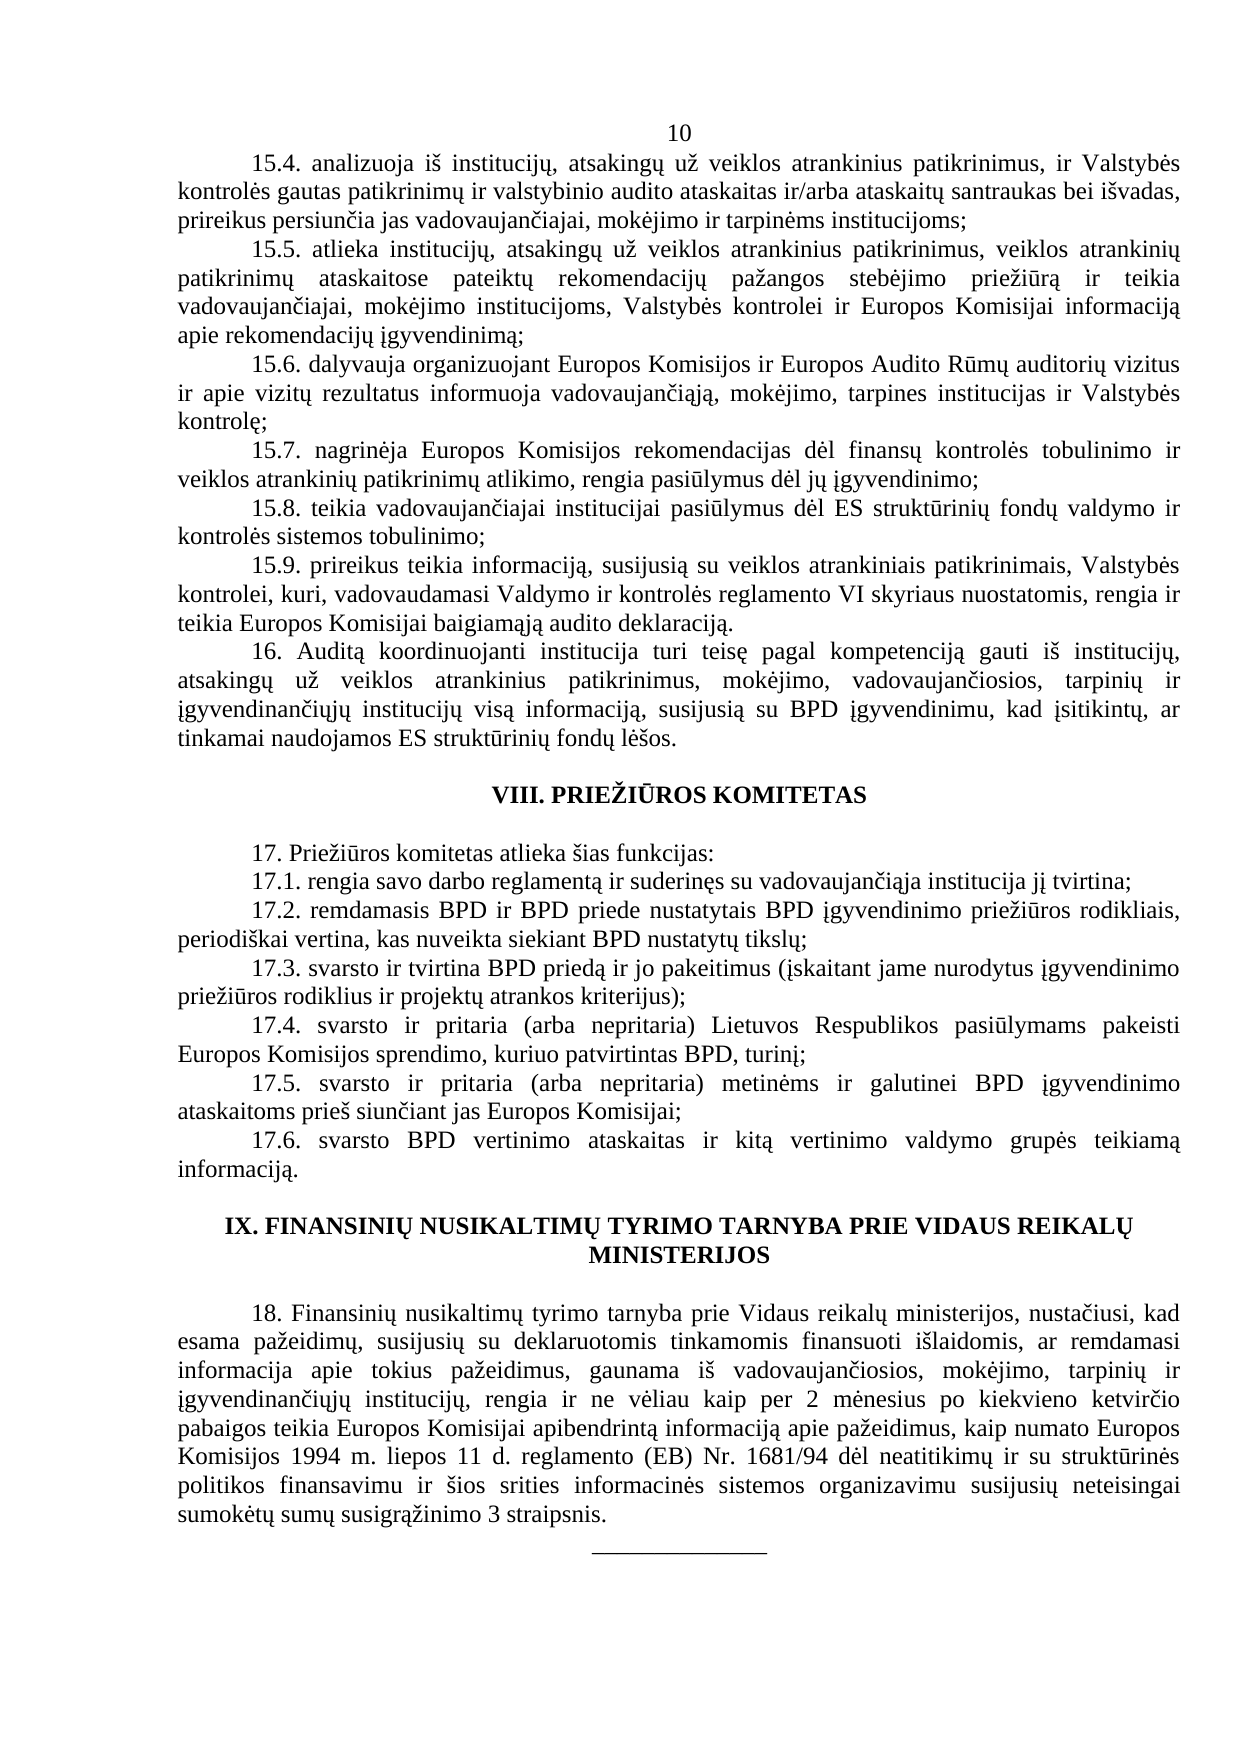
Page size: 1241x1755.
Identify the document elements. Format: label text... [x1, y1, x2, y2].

text 15.5. atlieka institucijų, atsakingų už veiklos atrankinius patikrinimus, veiklos atrankinių patikrinimų ataskaitose pateiktų rekomendacijų pažangos stebėjimo priežiūrą ir teikia vadovaujančiajai, mokėjimo institucijoms, Valstybės kontrolei ir Europos Komisijai informaciją apie rekomendacijų įgyvendinimą; [177, 234, 1181, 349]
text 17.5. svarsto ir pritaria (arba nepritaria) metinėms ir galutinei BPD įgyvendinimo ataskaitoms prieš siunčiant jas Europos Komisijai; [177, 1068, 1181, 1125]
text 15.6. dalyvauja organizuojant Europos Komisijos ir Europos Audito Rūmų auditorių vizitus ir apie vizitų rezultatus informuoja vadovaujančiąją, mokėjimo, tarpines institucijas ir Valstybės kontrolę; [177, 349, 1181, 435]
text 15.7. nagrinėja Europos Komisijos rekomendacijas dėl finansų kontrolės tobulinimo ir veiklos atrankinių patikrinimų atlikimo, rengia pasiūlymus dėl jų įgyvendinimo; [177, 435, 1181, 493]
text 15.8. teikia vadovaujančiajai institucijai pasiūlymus dėl ES struktūrinių fondų valdymo ir kontrolės sistemos tobulinimo; [177, 493, 1181, 550]
text VIII. PRIEŽIŪROS KOMITETAS [177, 780, 1181, 809]
text IX. FINANSINIŲ NUSIKALTIMŲ TYRIMO TARNYBA PRIE VIDAUS REIKALŲ MINISTERIJOS [177, 1211, 1181, 1269]
text 17.6. svarsto BPD vertinimo ataskaitas ir kitą vertinimo valdymo grupės teikiamą informaciją. [177, 1125, 1181, 1183]
text 17.4. svarsto ir pritaria (arba nepritaria) Lietuvos Respublikos pasiūlymams pakeisti Europos Komisijos sprendimo, kuriuo patvirtintas BPD, turinį; [177, 1010, 1181, 1068]
text 16. Auditą koordinuojanti institucija turi teisę pagal kompetenciją gauti iš institucijų, atsakingų už veiklos atrankinius patikrinimus, mokėjimo, vadovaujančiosios, tarpinių ir įgyvendinančiųjų institucijų visą informaciją, susijusią su BPD įgyvendinimu, kad įsitikintų, ar tinkamai naudojamos ES struktūrinių fondų lėšos. [177, 636, 1181, 751]
text 15.9. prireikus teikia informaciją, susijusią su veiklos atrankiniais patikrinimais, Valstybės kontrolei, kuri, vadovaudamasi Valdymo ir kontrolės reglamento VI skyriaus nuostatomis, rengia ir teikia Europos Komisijai baigiamąją audito deklaraciją. [177, 550, 1181, 636]
text 18. Finansinių nusikaltimų tyrimo tarnyba prie Vidaus reikalų ministerijos, nustačiusi, kad esama pažeidimų, susijusių su deklaruotomis tinkamomis finansuoti išlaidomis, ar remdamasi informacija apie tokius pažeidimus, gaunama iš vadovaujančiosios, mokėjimo, tarpinių ir įgyvendinančiųjų institucijų, rengia ir ne vėliau kaip per 2 mėnesius po kiekvieno ketvirčio pabaigos teikia Europos Komisijai apibendrintą informaciją apie pažeidimus, kaip numato Europos Komisijos 1994 m. liepos 11 d. reglamento (EB) Nr. 1681/94 dėl neatitikimų ir su struktūrinės politikos finansavimu ir šios srities informacinės sistemos organizavimu susijusių neteisingai sumokėtų sumų susigrąžinimo 3 straipsnis. [177, 1298, 1181, 1528]
text 17. Priežiūros komitetas atlieka šias funkcijas: [177, 838, 1181, 866]
text ______________ [177, 1528, 1181, 1556]
text 17.3. svarsto ir tvirtina BPD priedą ir jo pakeitimus (įskaitant jame nurodytus įgyvendinimo priežiūros rodiklius ir projektų atrankos kriterijus); [177, 953, 1181, 1010]
text 17.1. rengia savo darbo reglamentą ir suderinęs su vadovaujančiąja institucija jį tvirtina; [177, 866, 1181, 895]
text 17.2. remdamasis BPD ir BPD priede nustatytais BPD įgyvendinimo priežiūros rodikliais, periodiškai vertina, kas nuveikta siekiant BPD nustatytų tikslų; [177, 895, 1181, 953]
text 15.4. analizuoja iš institucijų, atsakingų už veiklos atrankinius patikrinimus, ir Valstybės kontrolės gautas patikrinimų ir valstybinio audito ataskaitas ir/arba ataskaitų santraukas bei išvadas, prireikus persiunčia jas vadovaujančiajai, mokėjimo ir tarpinėms institucijoms; [177, 148, 1181, 234]
